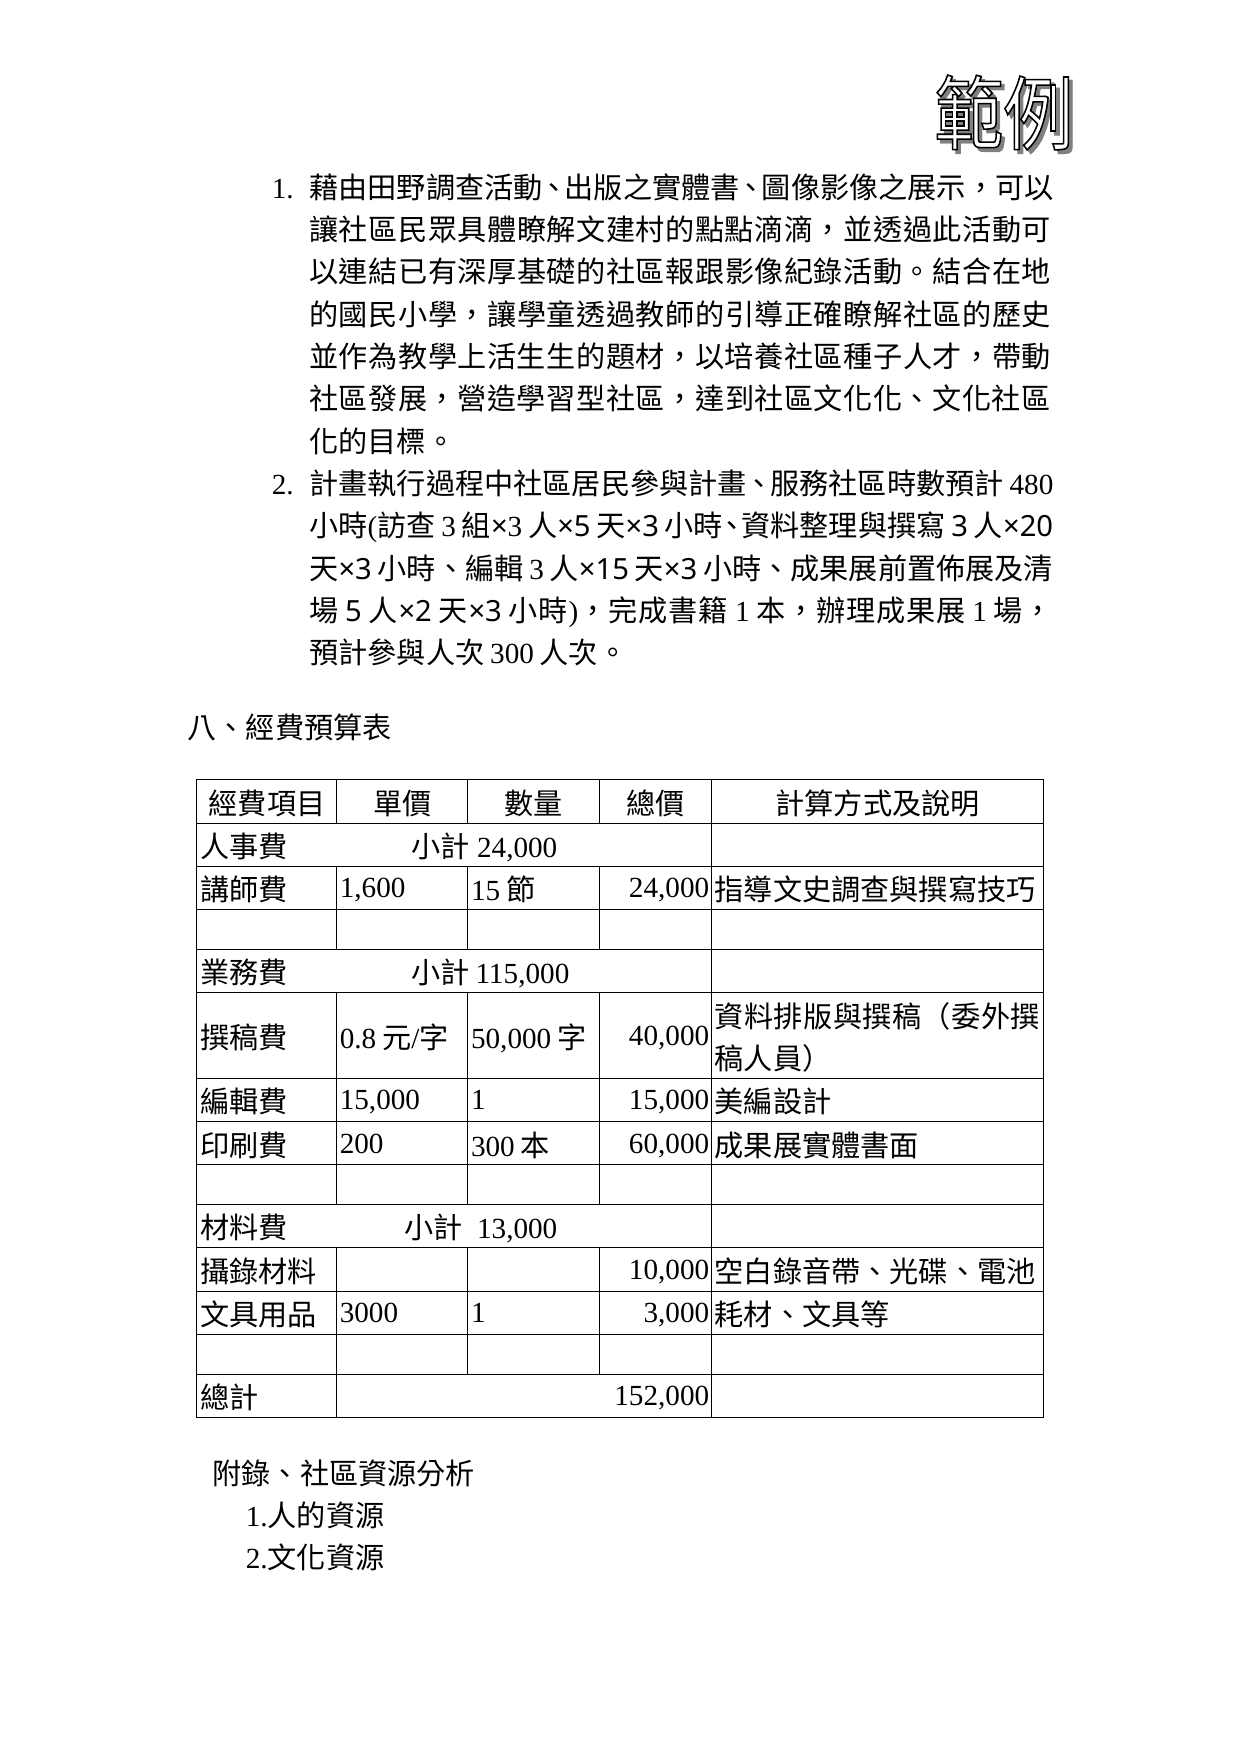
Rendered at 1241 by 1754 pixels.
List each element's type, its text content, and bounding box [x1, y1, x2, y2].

table_cell [468, 1335, 599, 1373]
table_cell 15,000 [337, 1079, 467, 1121]
table_cell [337, 910, 467, 949]
table_cell 業務費 小計115,000 [197, 950, 711, 992]
table_cell [712, 1375, 1043, 1417]
text 八、經費預算表 [187, 704, 1053, 747]
text 2.文化資源 [187, 1535, 1053, 1577]
table_cell [197, 1335, 336, 1373]
table_cell 60,000 [600, 1122, 711, 1164]
table_cell 空白錄音帶、光碟、電池 [712, 1248, 1043, 1291]
list 計畫執行過程中社區居民參與計畫、服務社區時數預計480小時(訪查3組×3人×5天×3小時、資料整理與撰寫3人×20天×3小時、編輯3人×15天×3小時、成果展前置佈展及清場5人×2天×3小時)，完成書籍1本，辦理成果展1場，預計參與人次300人次。 [272, 461, 1053, 672]
table_cell 24,000 [600, 867, 711, 909]
table_cell [468, 1165, 599, 1204]
table_cell 指導文史調查與撰寫技巧 [712, 867, 1043, 909]
table_cell 材料費 小計 13,000 [197, 1205, 711, 1247]
table_cell [712, 824, 1043, 866]
table_cell 1,600 [337, 867, 467, 909]
table_header 單價 [337, 780, 467, 822]
table_cell 1 [468, 1079, 599, 1121]
table_cell 攝錄材料 [197, 1248, 336, 1291]
table_cell [600, 910, 711, 949]
table_cell 耗材、文具等 [712, 1292, 1043, 1334]
table_cell [337, 1335, 467, 1373]
table_cell 50,000字 [468, 993, 599, 1078]
table_cell 3,000 [600, 1292, 711, 1334]
table_cell 3000 [337, 1292, 467, 1334]
table_header 總價 [600, 780, 711, 822]
table_cell 300本 [468, 1122, 599, 1164]
table_cell [337, 1248, 467, 1291]
table_cell [468, 910, 599, 949]
table_header 經費項目 [197, 780, 336, 822]
table_cell [712, 910, 1043, 949]
table_cell 總計 [197, 1375, 336, 1417]
table_cell [600, 1335, 711, 1373]
table_cell [712, 950, 1043, 992]
text 1.人的資源 [187, 1492, 1053, 1535]
table_cell 文具用品 [197, 1292, 336, 1334]
table_cell 10,000 [600, 1248, 711, 1291]
table_cell 200 [337, 1122, 467, 1164]
table_cell 撰稿費 [197, 993, 336, 1078]
table_cell 0.8元/字 [337, 993, 467, 1078]
table_cell 1 [468, 1292, 599, 1334]
table_cell [712, 1205, 1043, 1247]
text 附錄、社區資源分析 [212, 1450, 1053, 1492]
list 藉由田野調查活動、出版之實體書、圖像影像之展示，可以讓社區民眾具體瞭解文建村的點點滴滴，並透過此活動可以連結已有深厚基礎的社區報跟影像紀錄活動。結合在地的國民小學，讓學童透過教師的引導正確瞭解社區的歷史，並作為教學上活生生的題材，以培養社區種子人才，帶動社區發展，營造學習型社區，達到社區文化化、文化社區化的目標。 [272, 164, 1053, 461]
table_cell 15,000 [600, 1079, 711, 1121]
table_header 計算方式及說明 [712, 780, 1043, 822]
table_cell 美編設計 [712, 1079, 1043, 1121]
table_cell 資料排版與撰稿（委外撰稿人員） [712, 993, 1043, 1078]
table_cell [468, 1248, 599, 1291]
table_cell [712, 1335, 1043, 1373]
table_cell 成果展實體書面 [712, 1122, 1043, 1164]
table_cell 講師費 [197, 867, 336, 909]
table_cell 人事費 小計 24,000 [197, 824, 711, 866]
table_cell [712, 1165, 1043, 1204]
table_cell [600, 1165, 711, 1204]
table_cell [197, 1165, 336, 1204]
table_cell 印刷費 [197, 1122, 336, 1164]
table_header 數量 [468, 780, 599, 822]
table_cell 40,000 [600, 993, 711, 1078]
table_cell [337, 1165, 467, 1204]
table_cell 編輯費 [197, 1079, 336, 1121]
table_cell [197, 910, 336, 949]
table_cell 152,000 [337, 1375, 711, 1417]
table_cell 15節 [468, 867, 599, 909]
